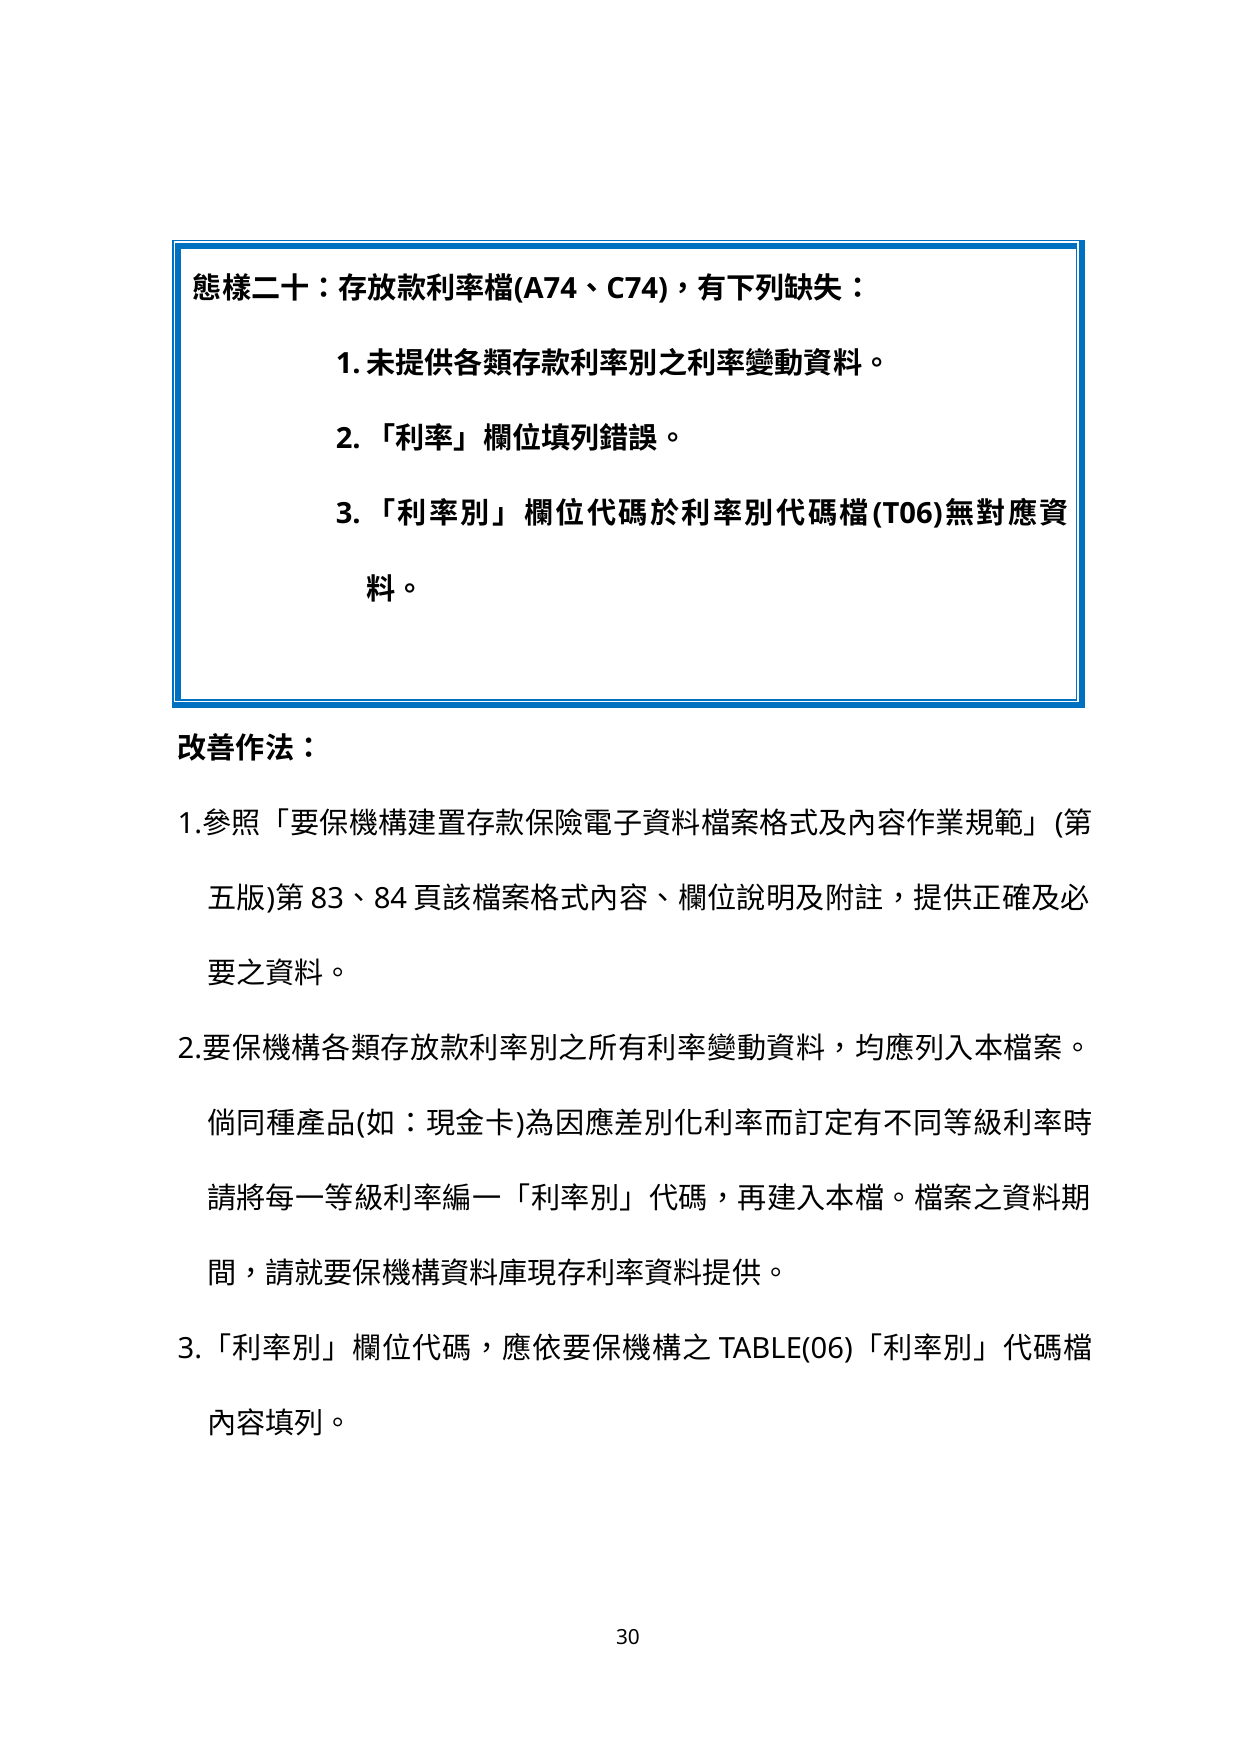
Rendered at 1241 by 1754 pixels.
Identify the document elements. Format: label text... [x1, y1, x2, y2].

text 改善作法： [177, 708, 1093, 783]
text 3.「利率別」欄位代碼，應依要保機構之TABLE(06)「利率別」代碼檔內容填列。 [177, 1308, 1093, 1458]
text 2.要保機構各類存放款利率別之所有利率變動資料，均應列入本檔案。倘同種產品(如：現金卡)為因應差別化利率而訂定有不同等級利率時請將每一等級利率編一「利率別」代碼，再建入本檔。檔案之資料期間，請就要保機構資料庫現存利率資料提供。 [177, 1008, 1093, 1308]
table_header 態樣二十：存放款利率檔(A74、C74)，有下列缺失： 未提供各類存款利率別之利率變動資料。 「利率」欄位填列錯誤。 「利率別」欄位代碼於利率別代碼檔(T06)無對應資料。 [181, 249, 1076, 699]
text 1.參照「要保機構建置存款保險電子資料檔案格式及內容作業規範」(第五版)第83、84頁該檔案格式內容、欄位說明及附註，提供正確及必要之資料。 [177, 783, 1093, 1008]
